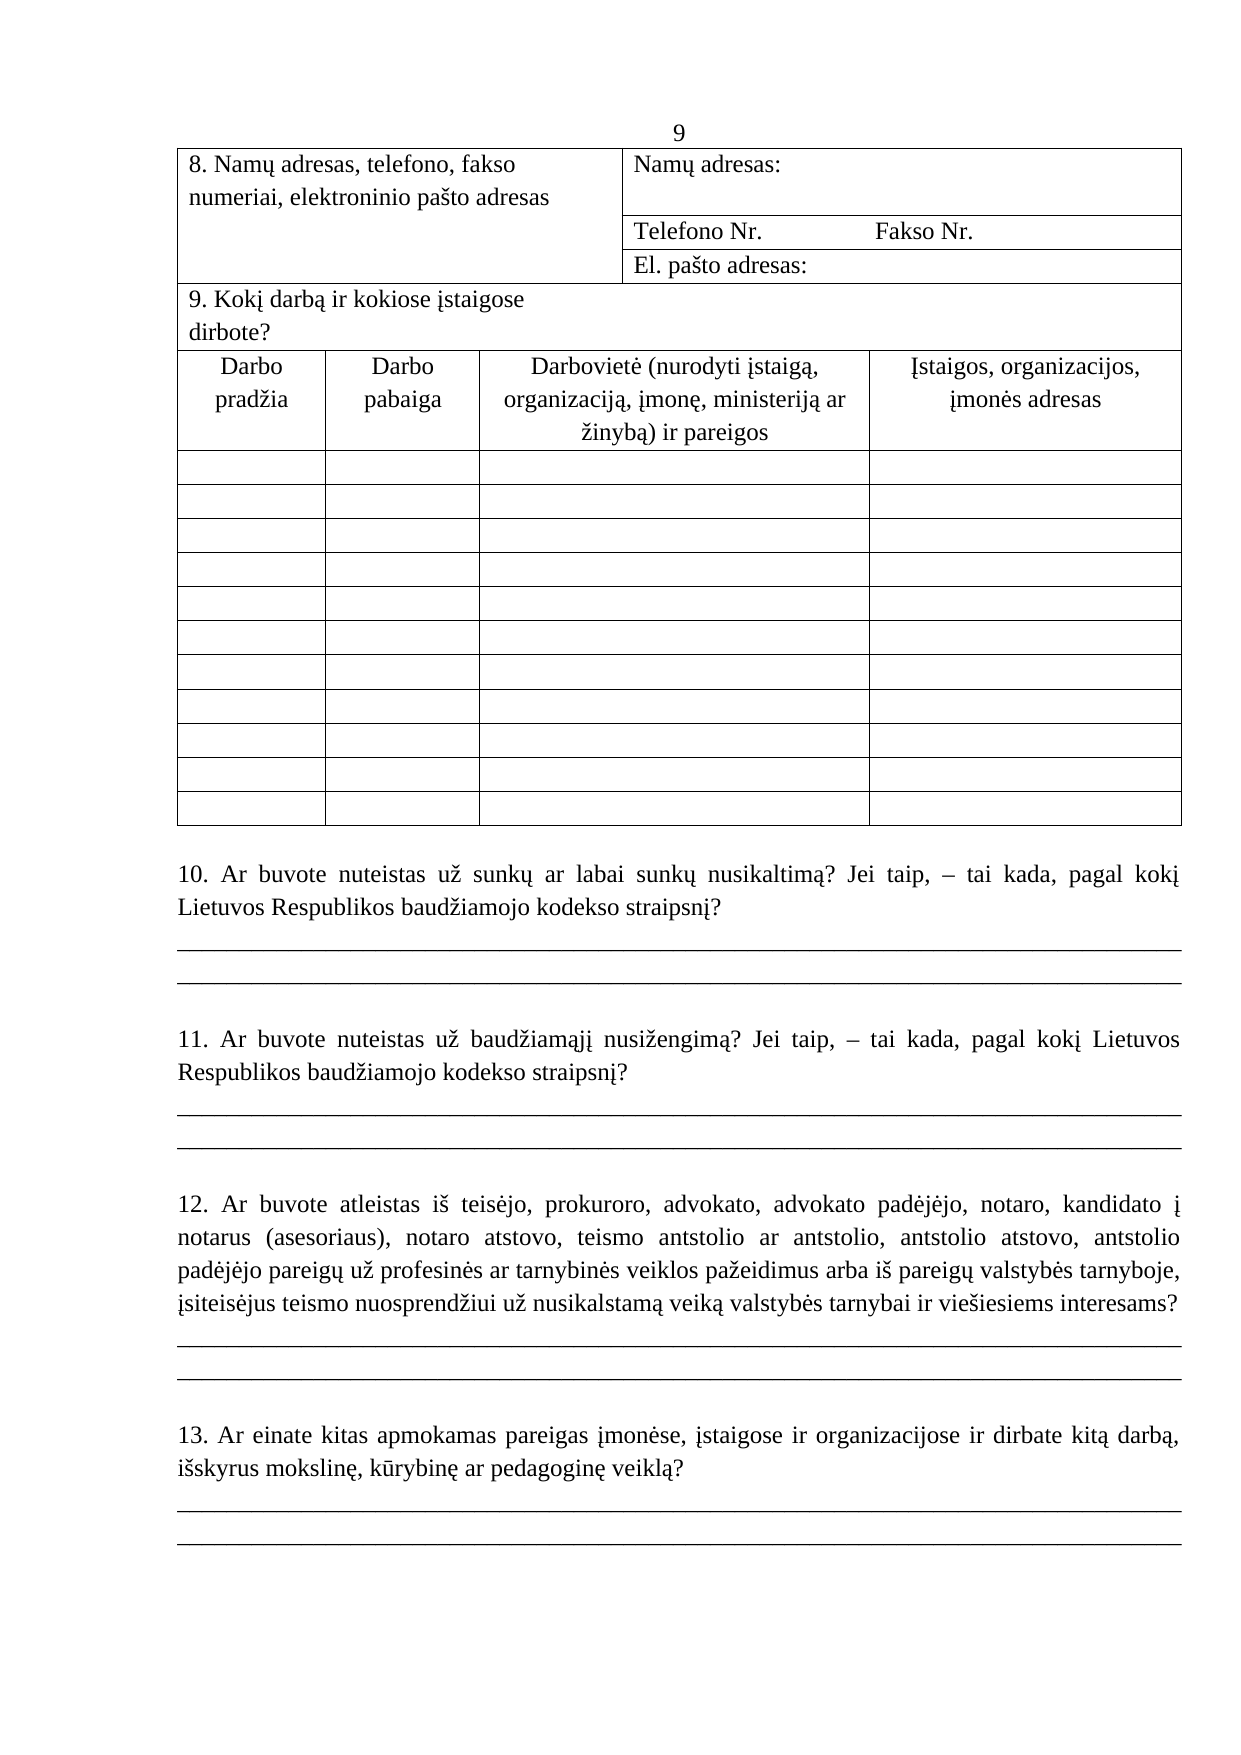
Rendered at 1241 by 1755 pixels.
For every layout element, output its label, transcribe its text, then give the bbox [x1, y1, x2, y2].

table_cell [480, 621, 869, 654]
table_cell Darbo pabaiga [326, 351, 479, 450]
table_cell [870, 655, 1181, 688]
table_cell [326, 690, 479, 722]
table_cell [622, 284, 1181, 350]
table_cell [178, 724, 325, 757]
table_cell Įstaigos, organizacijos, įmonės adresas [870, 351, 1181, 450]
table_cell [326, 621, 479, 654]
table_cell Darbovietė (nurodyti įstaigą, organizaciją, įmonę, ministeriją ar žinybą) ir pareigos [480, 351, 869, 450]
table_cell [480, 587, 869, 620]
table_cell [326, 792, 479, 825]
table_cell [480, 724, 869, 757]
table_cell [178, 249, 622, 283]
table_cell [178, 451, 325, 484]
table_cell El. pašto adresas: [623, 250, 1181, 283]
table_cell Namų adresas: [623, 149, 1181, 215]
table_cell Darbo pradžia [178, 351, 325, 450]
table_cell [326, 587, 479, 620]
table_cell [480, 519, 869, 552]
table_cell [326, 553, 479, 586]
table_cell [480, 451, 869, 484]
table_cell [870, 485, 1181, 518]
table_cell [178, 792, 325, 825]
table_cell [178, 485, 325, 518]
table_cell [870, 621, 1181, 654]
table_cell [178, 758, 325, 791]
table_cell [326, 519, 479, 552]
text 13. Ar einate kitas apmokamas pareigas įmonėse, įstaigose ir organizacijose ir dirbate kitą darbą, išskyrus mokslinę, kūrybinę ar pedagoginę veiklą? [177, 1420, 1181, 1482]
table_cell [870, 587, 1181, 620]
table_cell [480, 485, 869, 518]
table_cell [480, 758, 869, 791]
table_cell [480, 553, 869, 586]
table_cell 8. Namų adresas, telefono, fakso numeriai, elektroninio pašto adresas [178, 149, 622, 215]
table_cell [178, 621, 325, 654]
text 12. Ar buvote atleistas iš teisėjo, prokuroro, advokato, advokato padėjėjo, notaro, kandidato į notarus (asesoriaus), notaro atstovo, teismo antstolio ar antstolio, antstolio atstovo, antstolio padėjėjo pareigų už profesinės ar tarnybinės veiklos pažeidimus arba iš pareigų valstybės tarnyboje, įsiteisėjus teismo nuosprendžiui už nusikalstamą veiką valstybės tarnybai ir viešiesiems interesams? [177, 1189, 1181, 1317]
table_cell [870, 792, 1181, 825]
table_cell [178, 587, 325, 620]
table_cell [326, 485, 479, 518]
table_cell [326, 758, 479, 791]
table_cell [326, 451, 479, 484]
text 11. Ar buvote nuteistas už baudžiamąjį nusižengimą? Jei taip, – tai kada, pagal kokį Lietuvos Respublikos baudžiamojo kodekso straipsnį? [177, 1024, 1181, 1086]
table_cell [870, 690, 1181, 722]
table_cell [870, 758, 1181, 791]
table_cell [326, 724, 479, 757]
table_cell [480, 655, 869, 688]
table_cell [870, 553, 1181, 586]
table_cell [178, 519, 325, 552]
table_cell Telefono Nr. Fakso Nr. [623, 216, 1181, 249]
table_cell [178, 215, 622, 249]
table_cell [480, 792, 869, 825]
table_cell [480, 690, 869, 722]
table_cell [870, 519, 1181, 552]
table_cell [326, 655, 479, 688]
table_cell [178, 655, 325, 688]
table_cell [870, 724, 1181, 757]
text 10. Ar buvote nuteistas už sunkų ar labai sunkų nusikaltimą? Jei taip, – tai kada, pagal kokį Lietuvos Respublikos baudžiamojo kodekso straipsnį? [177, 859, 1181, 921]
table_cell [178, 553, 325, 586]
table_cell [178, 690, 325, 722]
table_cell 9. Kokį darbą ir kokiose įstaigose dirbote? [178, 284, 622, 350]
table_cell [870, 451, 1181, 484]
